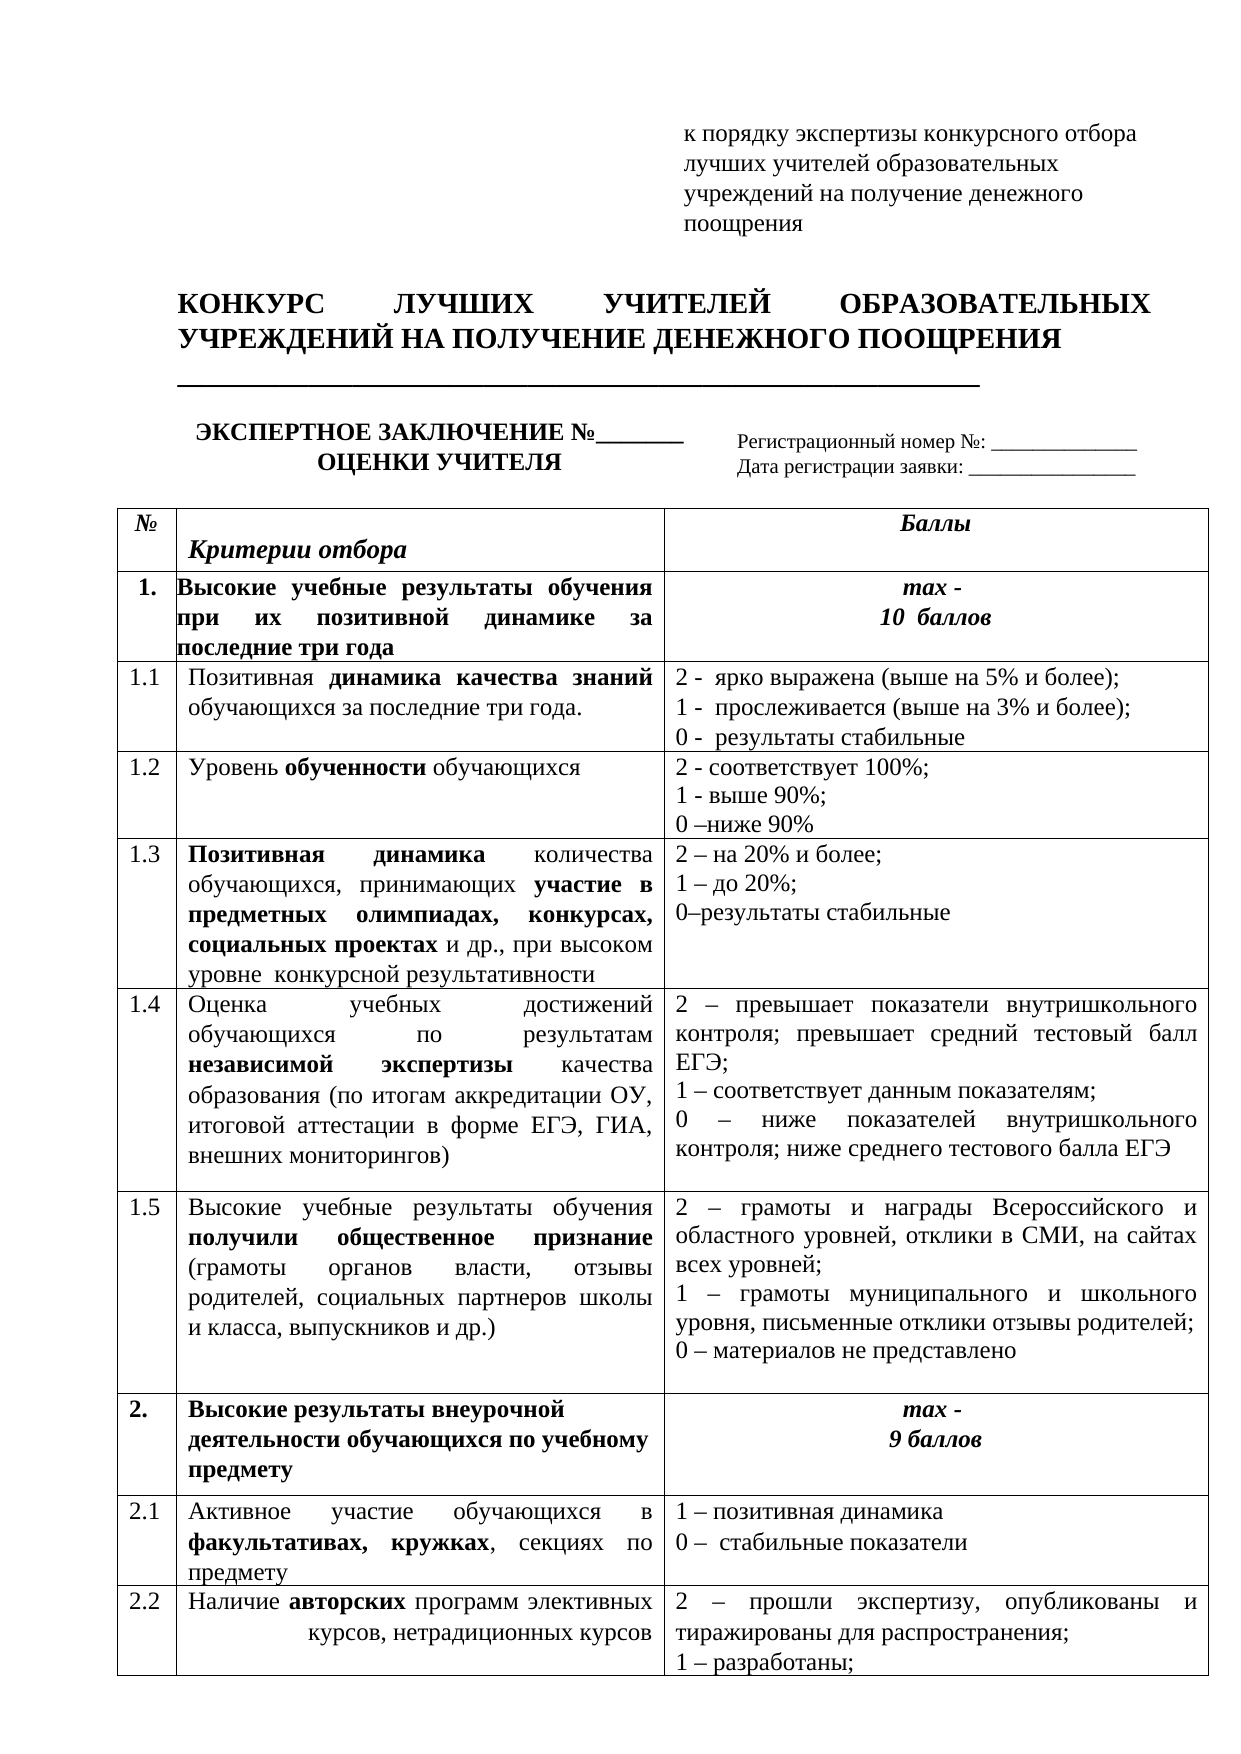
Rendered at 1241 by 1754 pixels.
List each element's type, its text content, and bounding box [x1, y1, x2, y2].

table_cell 1.3 [118, 839, 176, 988]
table_cell 2 – превышает показатели внутришкольного контроля; превышает средний тестовый балл ЕГЭ; 1 – соответствует данным показателям; 0 – ниже показателей внутришкольного контроля; ниже среднего тестового балла ЕГЭ [665, 989, 1208, 1191]
text ЭКСПЕРТНОЕ ЗАКЛЮЧЕНИЕ №_______ [177, 417, 720, 446]
table_cell max - 10 баллов [665, 572, 1208, 661]
table_cell 1.2 [118, 752, 176, 838]
table_cell Высокие учебные результаты обучения при их позитивной динамике за последние три года [177, 572, 664, 661]
text Дата регистрации заявки: ________________ [737, 453, 1174, 477]
text КОНКУРС ЛУЧШИХ УЧИТЕЛЕЙ ОБРАЗОВАТЕЛЬНЫХ УЧРЕЖДЕНИЙ НА ПОЛУЧЕНИЕ ДЕНЕЖНОГО ПООЩРЕНИЯ [177, 286, 1152, 355]
table_cell 2 – на 20% и более; 1 – до 20%; 0–результаты стабильные [665, 839, 1208, 988]
text к порядку экспертизы конкурсного отбора лучших учителей образовательных учреждений на получение денежного поощрения [683, 118, 1152, 237]
table_cell 2.1 [118, 1496, 176, 1585]
table_cell Позитивная динамика качества знаний обучающихся за последние три года. [177, 662, 664, 751]
table_cell 2. [118, 1394, 176, 1495]
table_cell Уровень обученности обучающихся [177, 752, 664, 838]
table_cell 1. [118, 572, 176, 661]
table_cell 1.1 [118, 662, 176, 751]
table_cell Активное участие обучающихся в факультативах, кружках, секциях по предмету [177, 1496, 664, 1585]
table_cell 1.5 [118, 1192, 176, 1393]
table_cell Высокие учебные результаты обучения получили общественное признание (грамоты органов власти, отзывы родителей, социальных партнеров школы и класса, выпускников и др.) [177, 1192, 664, 1393]
text ОЦЕНКИ УЧИТЕЛЯ [177, 447, 720, 476]
table_cell Наличие авторских программ элективных курсов, нетрадиционных курсов [177, 1586, 664, 1675]
table_cell 2 - соответствует 100%; 1 - выше 90%; 0 –ниже 90% [665, 752, 1208, 838]
table_cell Позитивная динамика количества обучающихся, принимающих участие в предметных олимпиадах, конкурсах, социальных проектах и др., при высоком уровне конкурсной результативности [177, 839, 664, 988]
table_cell Оценка учебных достижений обучающихся по результатам независимой экспертизы качества образования (по итогам аккредитации ОУ, итоговой аттестации в форме ЕГЭ, ГИА, внешних мониторингов) [177, 989, 664, 1191]
table_header Критерии отбора [177, 509, 664, 571]
table_cell 1.4 [118, 989, 176, 1191]
text Регистрационный номер №: ______________ [737, 429, 1174, 453]
table_cell 1 – позитивная динамика 0 – стабильные показатели [665, 1496, 1208, 1585]
table_cell 2 – грамоты и награды Всероссийского и областного уровней, отклики в СМИ, на сайтах всех уровней; 1 – грамоты муниципального и школьного уровня, письменные отклики отзывы родителей; 0 – материалов не представлено [665, 1192, 1208, 1393]
table_cell 2 – прошли экспертизу, опубликованы и тиражированы для распространения; 1 – разработаны; [665, 1586, 1208, 1675]
table_cell 2.2 [118, 1586, 176, 1675]
table_header № [118, 509, 176, 571]
table_header Баллы [665, 509, 1208, 571]
table_cell max - 9 баллов [665, 1394, 1208, 1495]
table_cell Высокие результаты внеурочной деятельности обучающихся по учебному предмету [177, 1394, 664, 1495]
table_cell 2 - ярко выражена (выше на 5% и более); 1 - прослеживается (выше на 3% и более); 0 - результаты стабильные [665, 662, 1208, 751]
text _______________________________________________________ [177, 357, 1152, 390]
